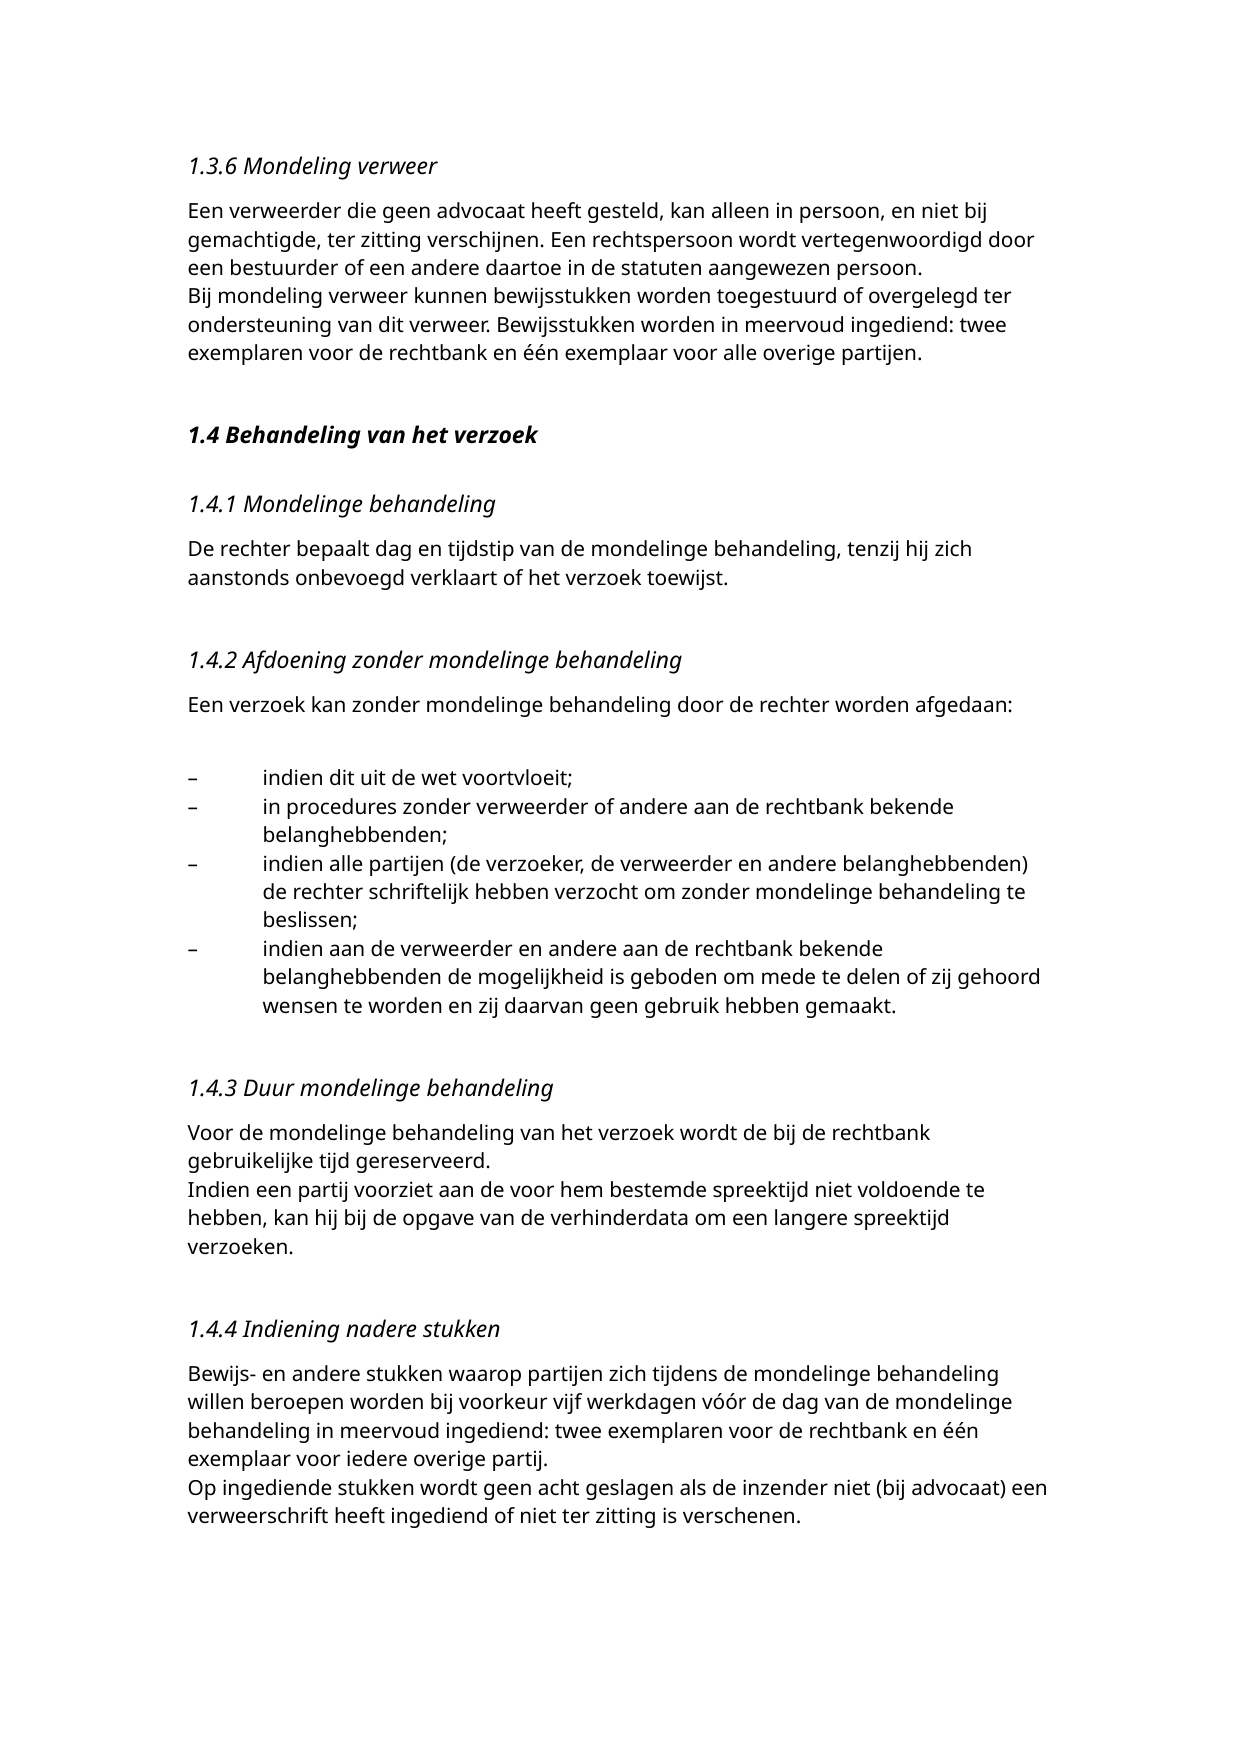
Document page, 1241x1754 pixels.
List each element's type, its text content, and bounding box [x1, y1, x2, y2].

list indien aan de verweerder en andere aan de rechtbank bekende belanghebbenden de mogelijkheid is geboden om mede te delen of zij gehoord wensen te worden en zij daarvan geen gebruik hebben gemaakt. [187, 934, 1053, 1019]
subtitle 1.4.2 Afdoening zonder mondelinge behandeling [187, 644, 1053, 675]
subtitle 1.4 Behandeling van het verzoek [187, 419, 1053, 451]
subtitle 1.4.1 Mondelinge behandeling [187, 488, 1053, 519]
text Op ingediende stukken wordt geen acht geslagen als de inzender niet (bij advocaat) een verweerschrift heeft ingediend of niet ter zitting is verschenen. [187, 1473, 1053, 1530]
text Een verzoek kan zonder mondelinge behandeling door de rechter worden afgedaan: [187, 690, 1053, 718]
list in procedures zonder verweerder of andere aan de rechtbank bekende belanghebbenden; [187, 792, 1053, 849]
subtitle 1.3.6 Mondeling verweer [187, 150, 1053, 181]
text Bij mondeling verweer kunnen bewijsstukken worden toegestuurd of overgelegd ter ondersteuning van dit verweer. Bewijsstukken worden in meervoud ingediend: twee exemplaren voor de rechtbank en één exemplaar voor alle overige partijen. [187, 282, 1053, 367]
list indien alle partijen (de verzoeker, de verweerder en andere belanghebbenden) de rechter schriftelijk hebben verzocht om zonder mondelinge behandeling te beslissen; [187, 849, 1053, 934]
text Een verweerder die geen advocaat heeft gesteld, kan alleen in persoon, en niet bij gemachtigde, ter zitting verschijnen. Een rechtspersoon wordt vertegenwoordigd door een bestuurder of een andere daartoe in de statuten aangewezen persoon. [187, 196, 1053, 282]
subtitle 1.4.3 Duur mondelinge behandeling [187, 1072, 1053, 1103]
list indien dit uit de wet voortvloeit; [187, 763, 1053, 792]
text Voor de mondelinge behandeling van het verzoek wordt de bij de rechtbank gebruikelijke tijd gereserveerd. [187, 1118, 1053, 1175]
text De rechter bepaalt dag en tijdstip van de mondelinge behandeling, tenzij hij zich aanstonds onbevoegd verklaart of het verzoek toewijst. [187, 534, 1053, 591]
text Indien een partij voorziet aan de voor hem bestemde spreektijd niet voldoende te hebben, kan hij bij de opgave van de verhinderdata om een langere spreektijd verzoeken. [187, 1175, 1053, 1260]
subtitle 1.4.4 Indiening nadere stukken [187, 1313, 1053, 1344]
text Bewijs- en andere stukken waarop partijen zich tijdens de mondelinge behandeling willen beroepen worden bij voorkeur vijf werkdagen vóór de dag van de mondelinge behandeling in meervoud ingediend: twee exemplaren voor de rechtbank en één exemplaar voor iedere overige partij. [187, 1359, 1053, 1473]
